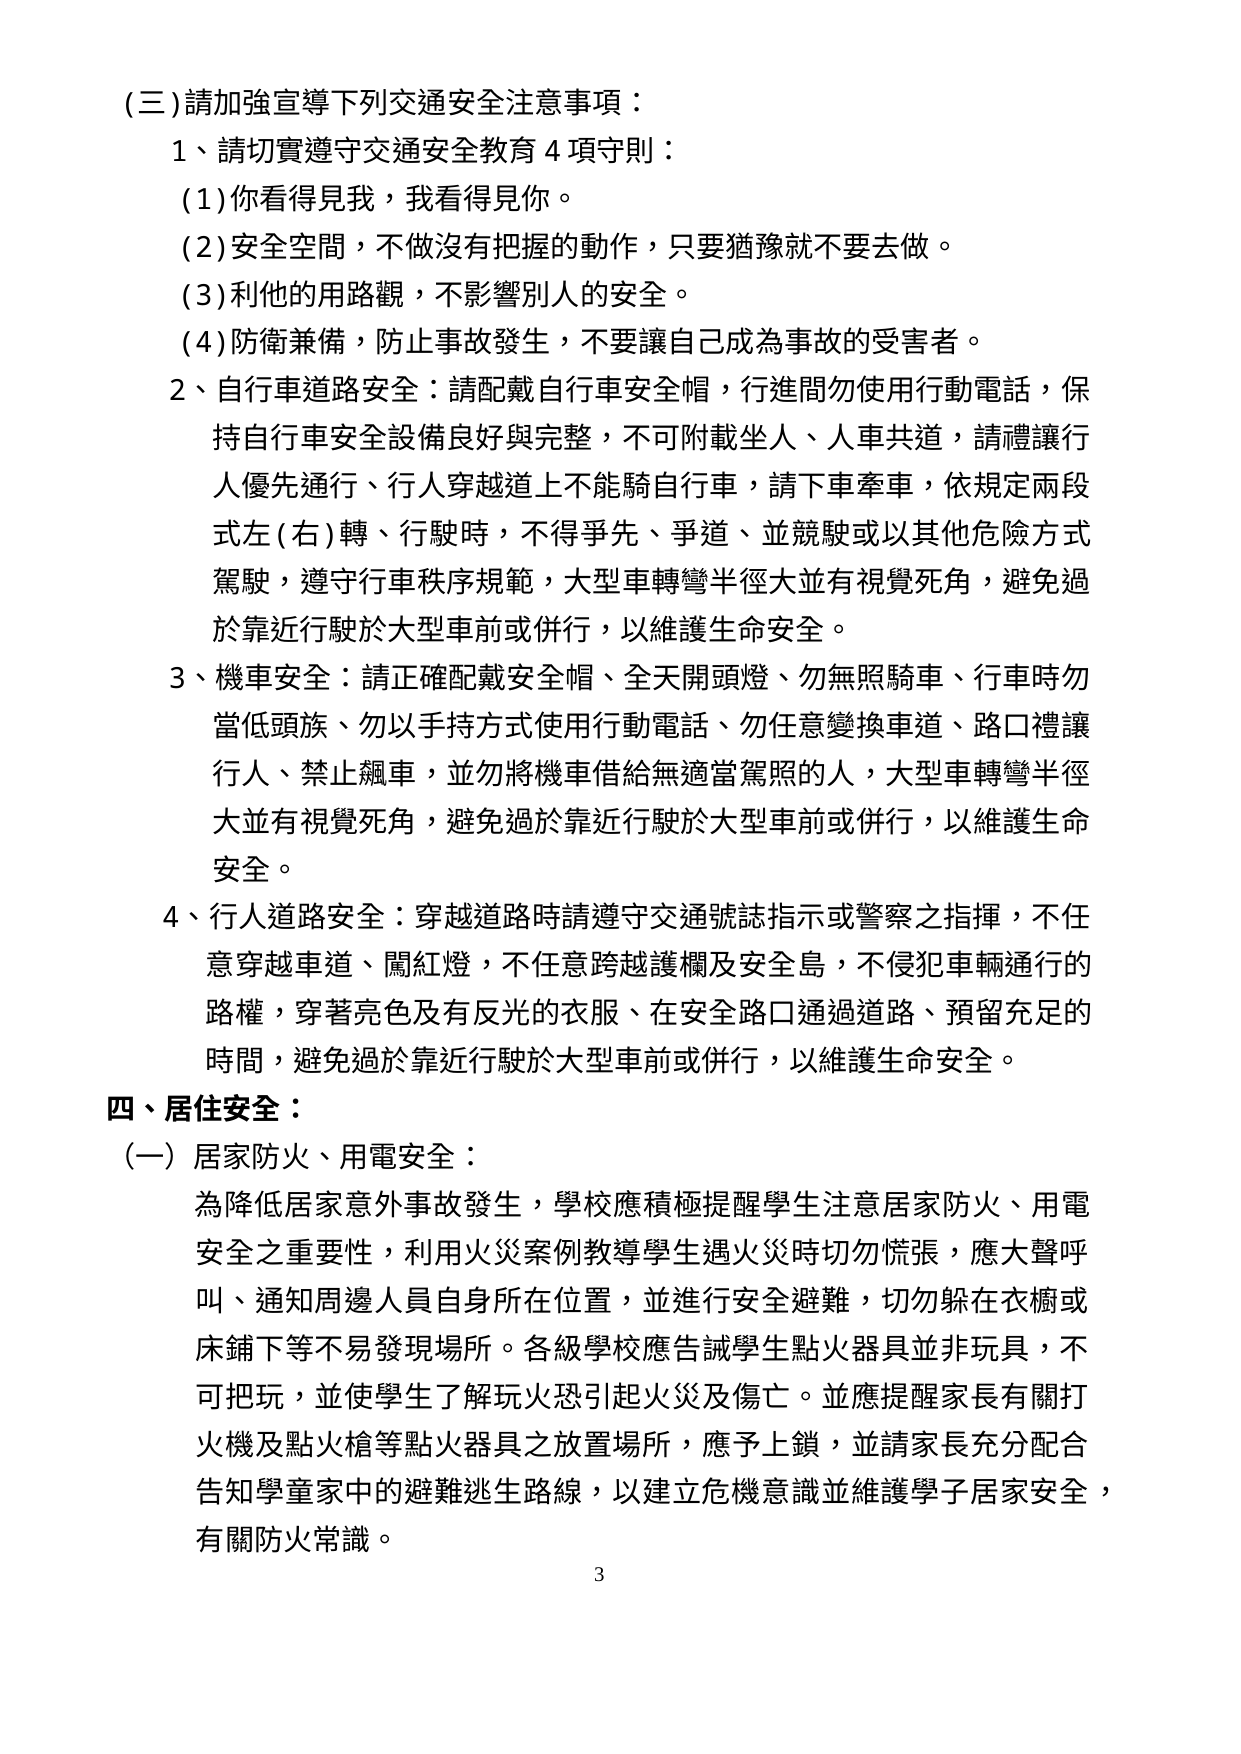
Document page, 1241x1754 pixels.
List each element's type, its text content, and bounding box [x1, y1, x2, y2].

text (3)利他的用路觀，不影響別人的安全。 [106, 267, 1092, 314]
text 2、自行車道路安全：請配戴自行車安全帽，行進間勿使用行動電話，保持自行車安全設備良好與完整，不可附載坐人、人車共道，請禮讓行人優先通行、行人穿越道上不能騎自行車，請下車牽車，依規定兩段式左(右)轉、行駛時，不得爭先、爭道、並競駛或以其他危險方式駕駛，遵守行車秩序規範，大型車轉彎半徑大並有視覺死角，避免過於靠近行駛於大型車前或併行，以維護生命安全。 [168, 362, 1092, 650]
text 1、請切實遵守交通安全教育4項守則： [170, 123, 1092, 171]
text (2)安全空間，不做沒有把握的動作，只要猶豫就不要去做。 [106, 219, 1092, 267]
text （一）居家防火、用電安全： [106, 1129, 1091, 1177]
text (三)請加強宣導下列交通安全注意事項： [120, 75, 1092, 123]
text 4、行人道路安全：穿越道路時請遵守交通號誌指示或警察之指揮，不任意穿越車道、闖紅燈，不任意跨越護欄及安全島，不侵犯車輛通行的路權，穿著亮色及有反光的衣服、在安全路口通過道路、預留充足的時間，避免過於靠近行駛於大型車前或併行，以維護生命安全。 [162, 889, 1092, 1081]
text 3、機車安全：請正確配戴安全帽、全天開頭燈、勿無照騎車、行車時勿當低頭族、勿以手持方式使用行動電話、勿任意變換車道、路口禮讓行人、禁止飆車，並勿將機車借給無適當駕照的人，大型車轉彎半徑大並有視覺死角，避免過於靠近行駛於大型車前或併行，以維護生命安全。 [168, 650, 1092, 889]
text (1)你看得見我，我看得見你。 [106, 171, 1092, 219]
text 為降低居家意外事故發生，學校應積極提醒學生注意居家防火、用電安全之重要性，利用火災案例教導學生遇火災時切勿慌張，應大聲呼叫、通知周邊人員自身所在位置，並進行安全避難，切勿躲在衣櫥或床鋪下等不易發現場所。各級學校應告誡學生點火器具並非玩具，不可把玩，並使學生了解玩火恐引起火災及傷亡。並應提醒家長有關打火機及點火槍等點火器具之放置場所，應予上鎖，並請家長充分配合告知學童家中的避難逃生路線，以建立危機意識並維護學子居家安全，有關防火常識。 [194, 1177, 1091, 1560]
text (4)防衛兼備，防止事故發生，不要讓自己成為事故的受害者。 [106, 314, 1092, 362]
text 四、居住安全： [106, 1081, 1091, 1129]
